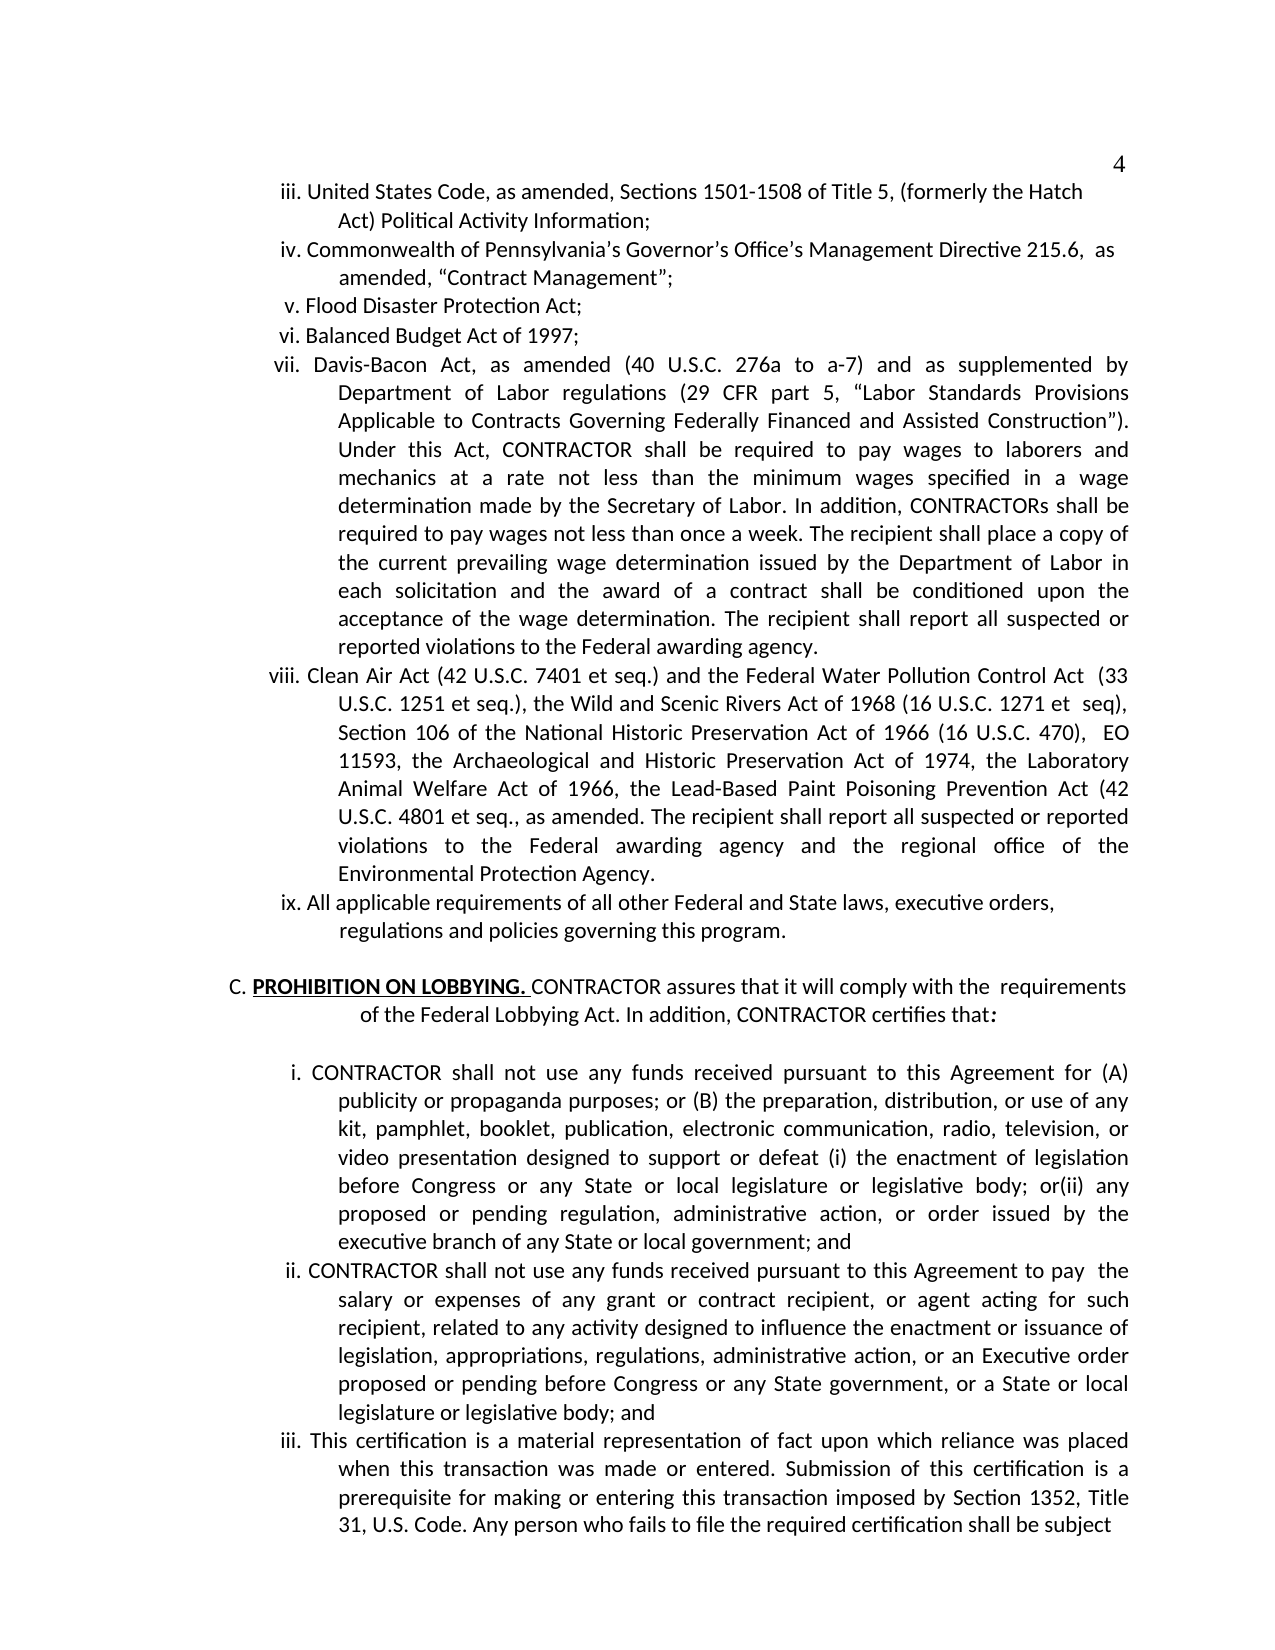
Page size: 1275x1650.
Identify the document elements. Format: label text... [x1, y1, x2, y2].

text iii. United States Code, as amended, Sections 1501-1508 of Title 5, (formerly the Hatch Act) Political Activity Information; [280, 177, 1130, 234]
text vii. Davis-Bacon Act, as amended (40 U.S.C. 276a to a-7) and as supplemented by Department of Labor regulations (29 CFR part 5, “Labor Standards Provisions Applicable to Contracts Governing Federally Financed and Assisted Construction”). Under this Act, CONTRACTOR shall be required to pay wages to laborers and mechanics at a rate not less than the minimum wages specified in a wage determination made by the Secretary of Labor. In addition, CONTRACTORs shall be required to pay wages not less than once a week. The recipient shall place a copy of the current prevailing wage determination issued by the Department of Labor in each solicitation and the award of a contract shall be conditioned upon the acceptance of the wage determination. The recipient shall report all suspected or reported violations to the Federal awarding agency. [274, 350, 1131, 660]
text viii. Clean Air Act (42 U.S.C. 7401 et seq.) and the Federal Water Pollution Control Act (33 U.S.C. 1251 et seq.), the Wild and Scenic Rivers Act of 1968 (16 U.S.C. 1271 et seq), Section 106 of the National Historic Preservation Act of 1966 (16 U.S.C. 470), EO 11593, the Archaeological and Historic Preservation Act of 1974, the Laboratory Animal Welfare Act of 1966, the Lead-Based Paint Poisoning Prevention Act (42 U.S.C. 4801 et seq., as amended. The recipient shall report all suspected or reported violations to the Federal awarding agency and the regional office of the Environmental Protection Agency. [268, 661, 1131, 887]
text ii. CONTRACTOR shall not use any funds received pursuant to this Agreement to pay the salary or expenses of any grant or contract recipient, or agent acting for such recipient, related to any activity designed to influence the enactment or issuance of legislation, appropriations, regulations, administrative action, or an Executive order proposed or pending before Congress or any State government, or a State or local legislature or legislative body; and [285, 1256, 1131, 1426]
text ix. All applicable requirements of all other Federal and State laws, executive orders, regulations and policies governing this program. [281, 888, 1130, 944]
text v. Flood Disaster Protection Act; [284, 292, 1168, 320]
text iv. Commonwealth of Pennsylvania’s Governor’s Office’s Management Directive 215.6, as amended, “Contract Management”; [280, 235, 1130, 291]
text iii. This certification is a material representation of fact upon which reliance was placed when this transaction was made or entered. Submission of this certification is a prerequisite for making or entering this transaction imposed by Section 1352, Title 31, U.S. Code. Any person who fails to file the required certification shall be subject [280, 1427, 1130, 1539]
text 4 [150, 149, 1125, 177]
text i. CONTRACTOR shall not use any funds received pursuant to this Agreement for (A) publicity or propaganda purposes; or (B) the preparation, distribution, or use of any kit, pamphlet, booklet, publication, electronic communication, radio, television, or video presentation designed to support or defeat (i) the enactment of legislation before Congress or any State or local legislature or legislative body; or(ii) any proposed or pending regulation, administrative action, or order issued by the executive branch of any State or local government; and [291, 1058, 1130, 1255]
text vi. Balanced Budget Act of 1997; [279, 321, 1168, 349]
text C. PROHIBITION ON LOBBYING. CONTRACTOR assures that it will comply with the requirements of the Federal Lobbying Act. In addition, CONTRACTOR certifies that: [226, 972, 1130, 1028]
